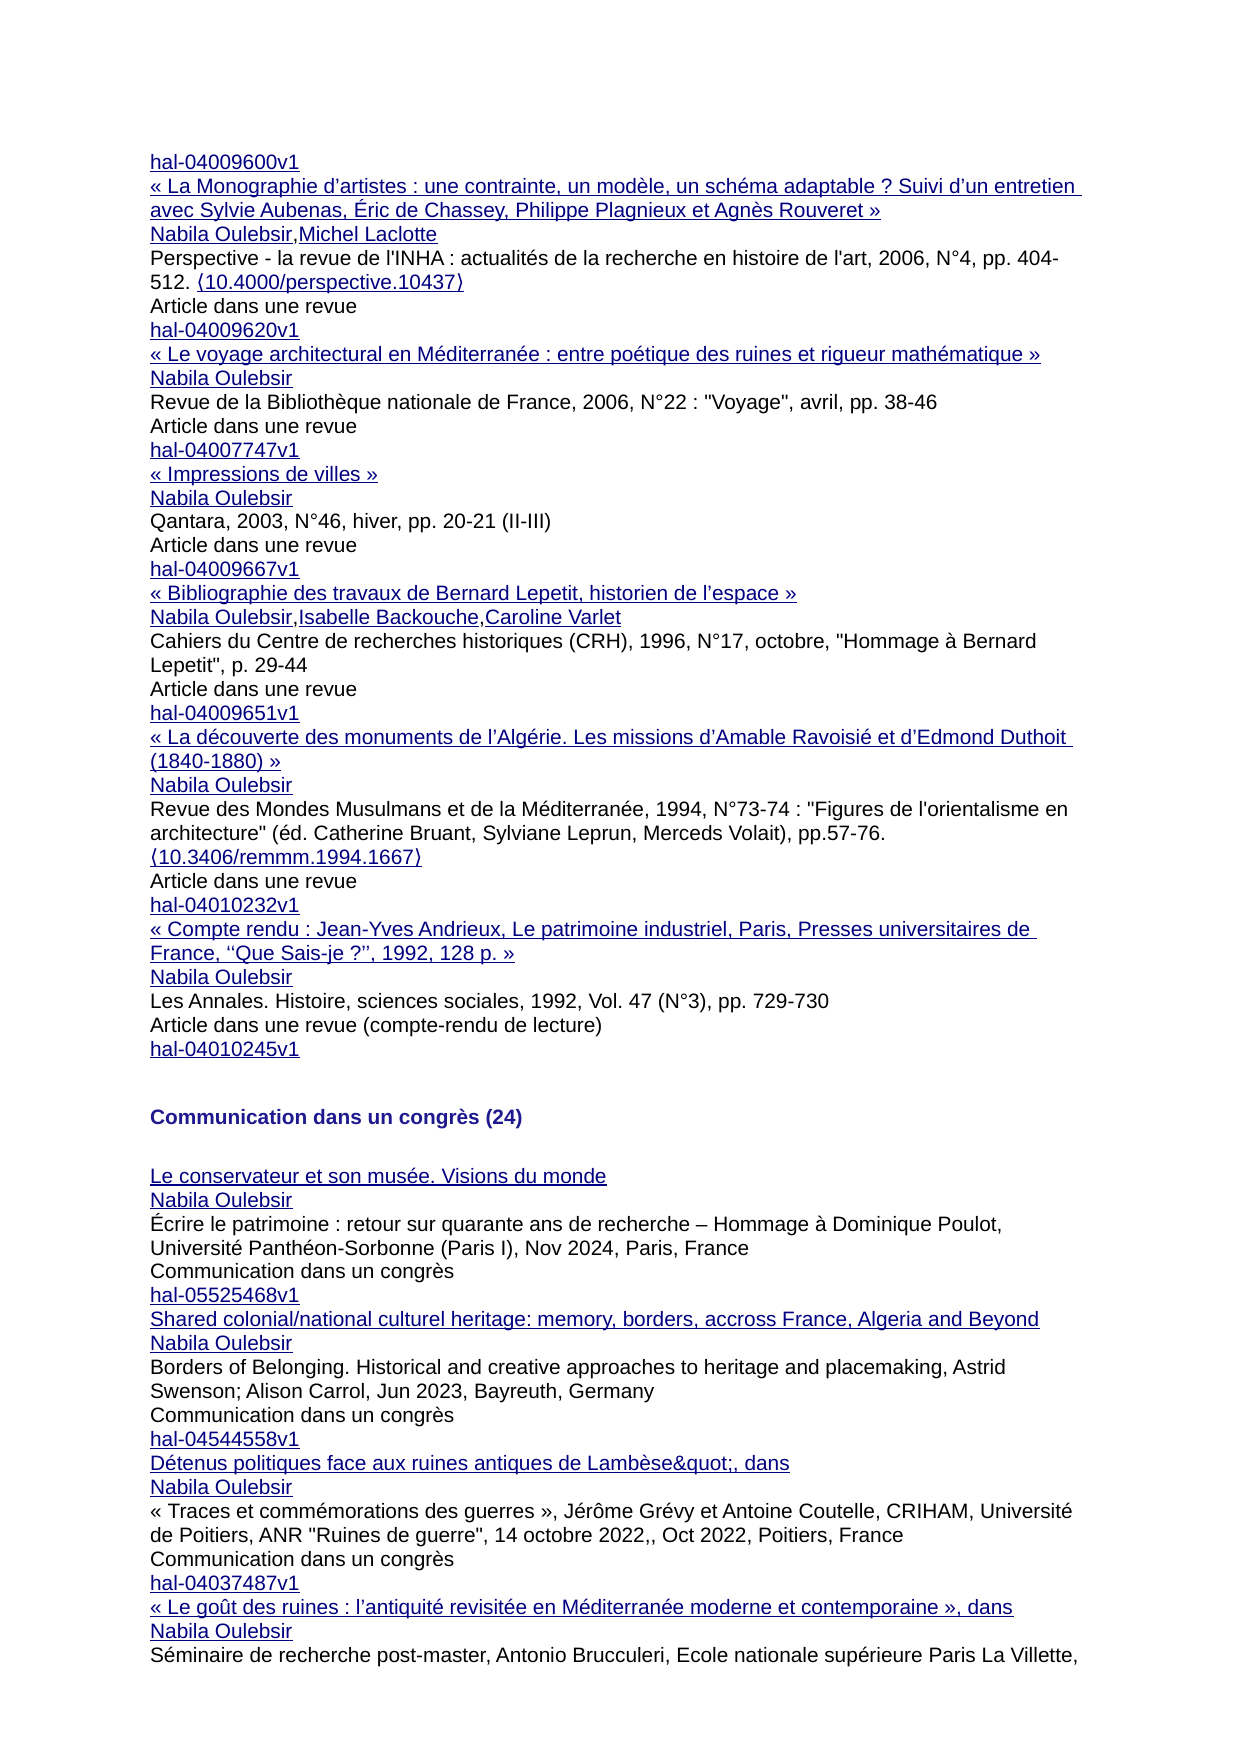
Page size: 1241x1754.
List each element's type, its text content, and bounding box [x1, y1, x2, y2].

table_cell « La découverte des monuments de l’Algérie. Les missions d’Amable Ravoisié et d’Edmond Duthoit (1840-1880) » Nabila Oulebsir Revue des Mondes Musulmans et de la Méditerranée, 1994, N°73-74 : "Figures de l'orientalisme en architecture" (éd. Catherine Bruant, Sylviane Leprun, Merceds Volait), pp.57-76. ⟨10.3406/remmm.1994.1667⟩ Article dans une revue hal-04010232v1 [150, 725, 1090, 917]
table_cell « Le goût des ruines : l’antiquité revisitée en Méditerranée moderne et contemporaine », dans Nabila Oulebsir Séminaire de recherche post-master, Antonio Brucculeri, Ecole nationale supérieure Paris La Villette, [150, 1595, 1090, 1667]
table_cell « La Monographie d’artistes : une contrainte, un modèle, un schéma adaptable ? Suivi d’un entretien avec Sylvie Aubenas, Éric de Chassey, Philippe Plagnieux et Agnès Rouveret » Nabila Oulebsir,Michel Laclotte Perspective - la revue de l'INHA : actualités de la recherche en histoire de l'art, 2006, N°4, pp. 404-512. ⟨10.4000/perspective.10437⟩ Article dans une revue hal-04009620v1 [150, 174, 1090, 342]
table_cell Shared colonial/national culturel heritage: memory, borders, accross France, Algeria and Beyond Nabila Oulebsir Borders of Belonging. Historical and creative approaches to heritage and placemaking, Astrid Swenson; Alison Carrol, Jun 2023, Bayreuth, Germany Communication dans un congrès hal-04544558v1 [150, 1307, 1090, 1451]
table_cell hal-04009600v1 [150, 150, 1090, 174]
table_cell « Impressions de villes » Nabila Oulebsir Qantara, 2003, N°46, hiver, pp. 20-21 (II-III) Article dans une revue hal-04009667v1 [150, 461, 1090, 581]
table_cell « Compte rendu : Jean-Yves Andrieux, Le patrimoine industriel, Paris, Presses universitaires de France, ‘‘Que Sais-je ?’’, 1992, 128 p. » Nabila Oulebsir Les Annales. Histoire, sciences sociales, 1992, Vol. 47 (N°3), pp. 729-730 Article dans une revue (compte-rendu de lecture) hal-04010245v1 [150, 917, 1090, 1060]
subtitle Communication dans un congrès (24) [150, 1105, 1090, 1129]
table_cell « Le voyage architectural en Méditerranée : entre poétique des ruines et rigueur mathématique » Nabila Oulebsir Revue de la Bibliothèque nationale de France, 2006, N°22 : "Voyage", avril, pp. 38-46 Article dans une revue hal-04007747v1 [150, 342, 1090, 461]
table_cell « Bibliographie des travaux de Bernard Lepetit, historien de l’espace » Nabila Oulebsir,Isabelle Backouche,Caroline Varlet Cahiers du Centre de recherches historiques (CRH), 1996, N°17, octobre, "Hommage à Bernard Lepetit", p. 29-44 Article dans une revue hal-04009651v1 [150, 581, 1090, 725]
table_header Le conservateur et son musée. Visions du monde Nabila Oulebsir Écrire le patrimoine : retour sur quarante ans de recherche – Hommage à Dominique Poulot, Université Panthéon-Sorbonne (Paris I), Nov 2024, Paris, France Communication dans un congrès hal-05525468v1 [150, 1164, 1090, 1307]
table_cell Détenus politiques face aux ruines antiques de Lambèse&quot;, dans Nabila Oulebsir « Traces et commémorations des guerres », Jérôme Grévy et Antoine Coutelle, CRIHAM, Université de Poitiers, ANR "Ruines de guerre", 14 octobre 2022,, Oct 2022, Poitiers, France Communication dans un congrès hal-04037487v1 [150, 1451, 1090, 1595]
